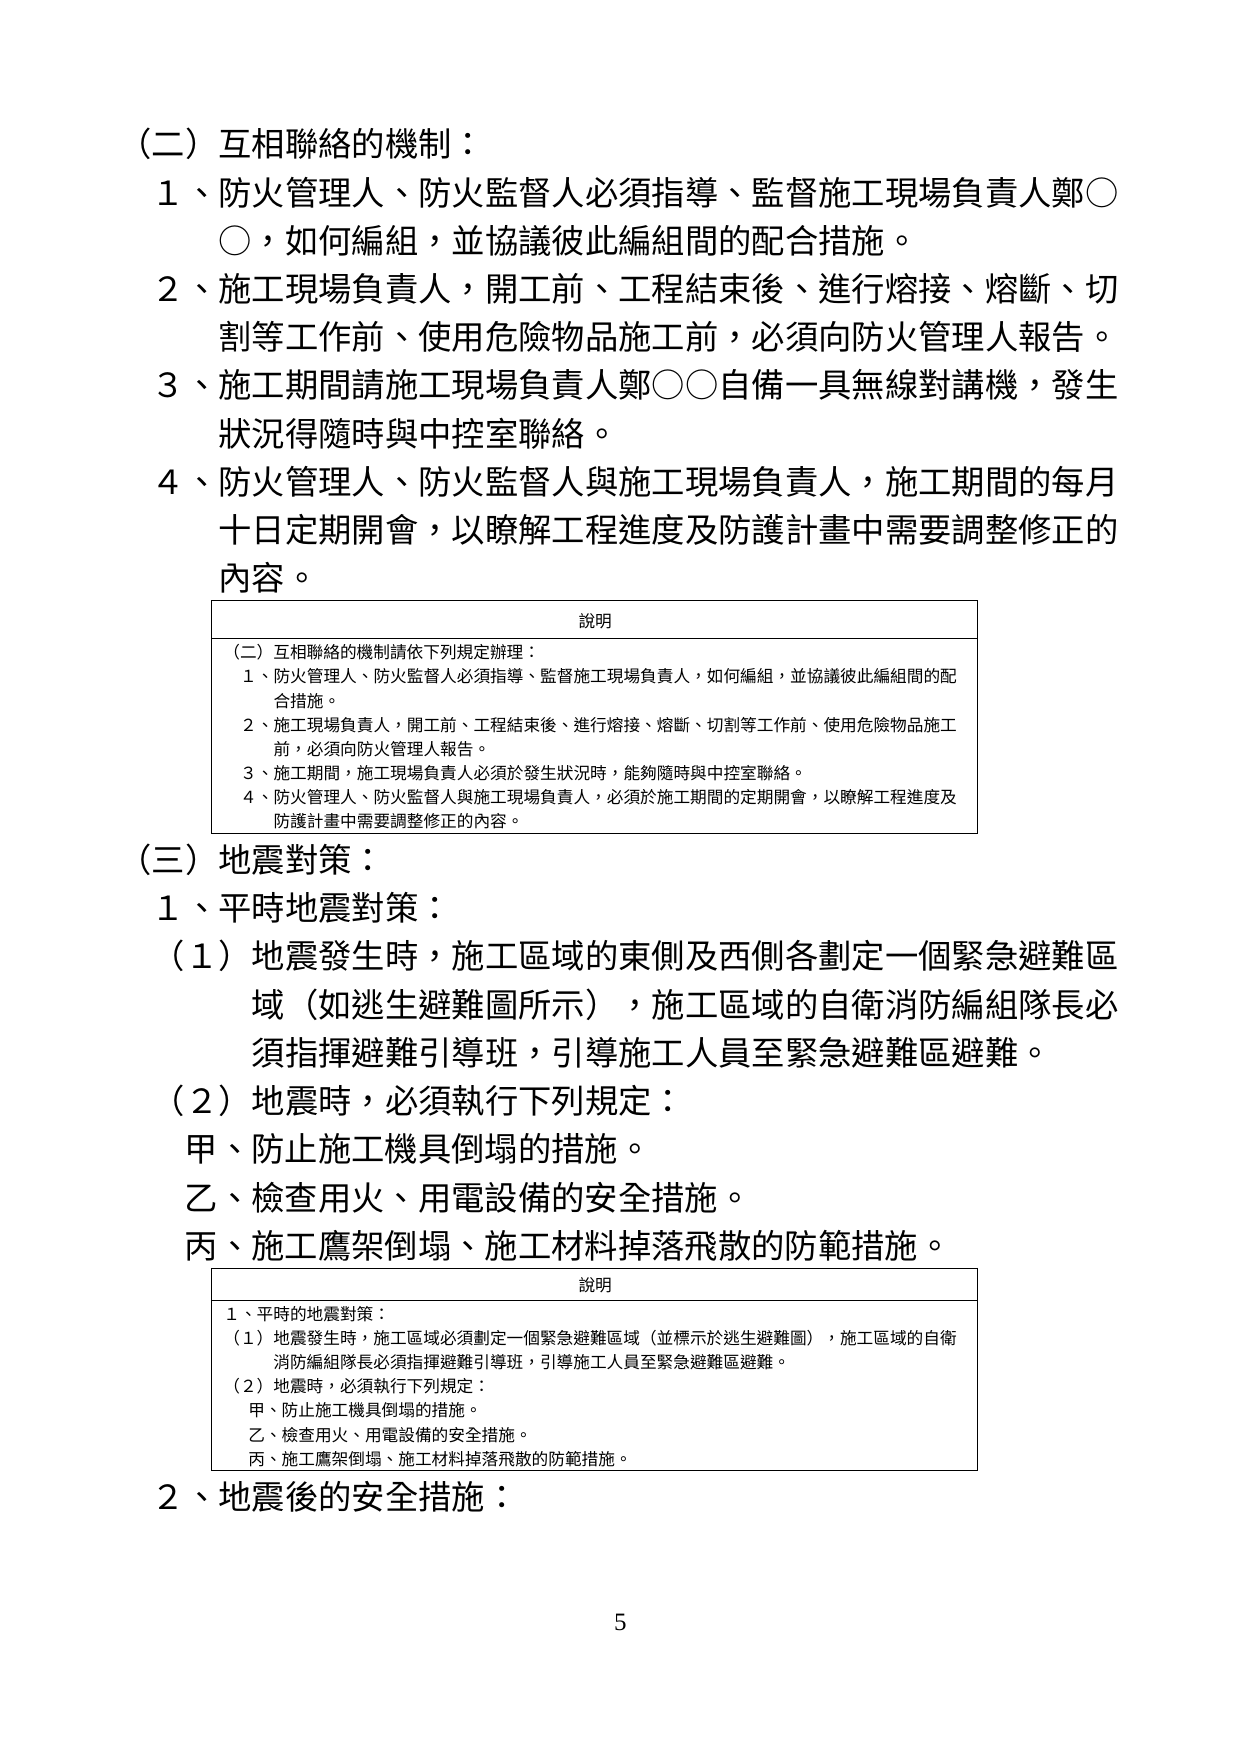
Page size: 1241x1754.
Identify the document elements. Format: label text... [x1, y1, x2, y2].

table_cell （二）互相聯絡的機制請依下列規定辦理： １、防火管理人、防火監督人必須指導、監督施工現場負責人，如何編組，並協議彼此編組間的配合措施。 ２、施工現場負責人，開工前、工程結束後、進行熔接、熔斷、切割等工作前、使用危險物品施工前，必須向防火管理人報告。 ３、施工期間，施工現場負責人必須於發生狀況時，能夠隨時與中控室聯絡。 ４、防火管理人、防火監督人與施工現場負責人，必須於施工期間的定期開會，以瞭解工程進度及防護計畫中需要調整修正的內容。 [212, 639, 977, 833]
table_header 說明 [212, 1269, 977, 1300]
text （１）地震發生時，施工區域的東側及西側各劃定一個緊急避難區域（如逃生避難圖所示），施工區域的自衛消防編組隊長必須指揮避難引導班，引導施工人員至緊急避難區避難。 [151, 930, 1122, 1075]
text （２）地震時，必須執行下列規定： [151, 1075, 1122, 1123]
text （三）地震對策： [118, 834, 1122, 882]
text （二）互相聯絡的機制： [118, 118, 1122, 166]
text １、防火管理人、防火監督人必須指導、監督施工現場負責人鄭○○，如何編組，並協議彼此編組間的配合措施。 [151, 166, 1122, 263]
text 丙、施工鷹架倒塌、施工材料掉落飛散的防範措施。 [184, 1219, 1122, 1268]
text 甲、防止施工機具倒塌的措施。 [184, 1123, 1122, 1171]
table_cell １、平時的地震對策： （１）地震發生時，施工區域必須劃定一個緊急避難區域（並標示於逃生避難圖），施工區域的自衛消防編組隊長必須指揮避難引導班，引導施工人員至緊急避難區避難。 （２）地震時，必須執行下列規定： 甲、防止施工機具倒塌的措施。 乙、檢查用火、用電設備的安全措施。 丙、施工鷹架倒塌、施工材料掉落飛散的防範措施。 [212, 1301, 977, 1470]
text 乙、檢查用火、用電設備的安全措施。 [184, 1171, 1122, 1219]
text ４、防火管理人、防火監督人與施工現場負責人，施工期間的每月十日定期開會，以瞭解工程進度及防護計畫中需要調整修正的內容。 [151, 456, 1122, 600]
text １、平時地震對策： [118, 882, 1122, 930]
text ３、施工期間請施工現場負責人鄭○○自備一具無線對講機，發生狀況得隨時與中控室聯絡。 [151, 359, 1122, 456]
table_header 說明 [212, 601, 977, 638]
text ２、施工現場負責人，開工前、工程結束後、進行熔接、熔斷、切割等工作前、使用危險物品施工前，必須向防火管理人報告。 [151, 263, 1122, 359]
text ２、地震後的安全措施： [151, 1471, 1122, 1519]
